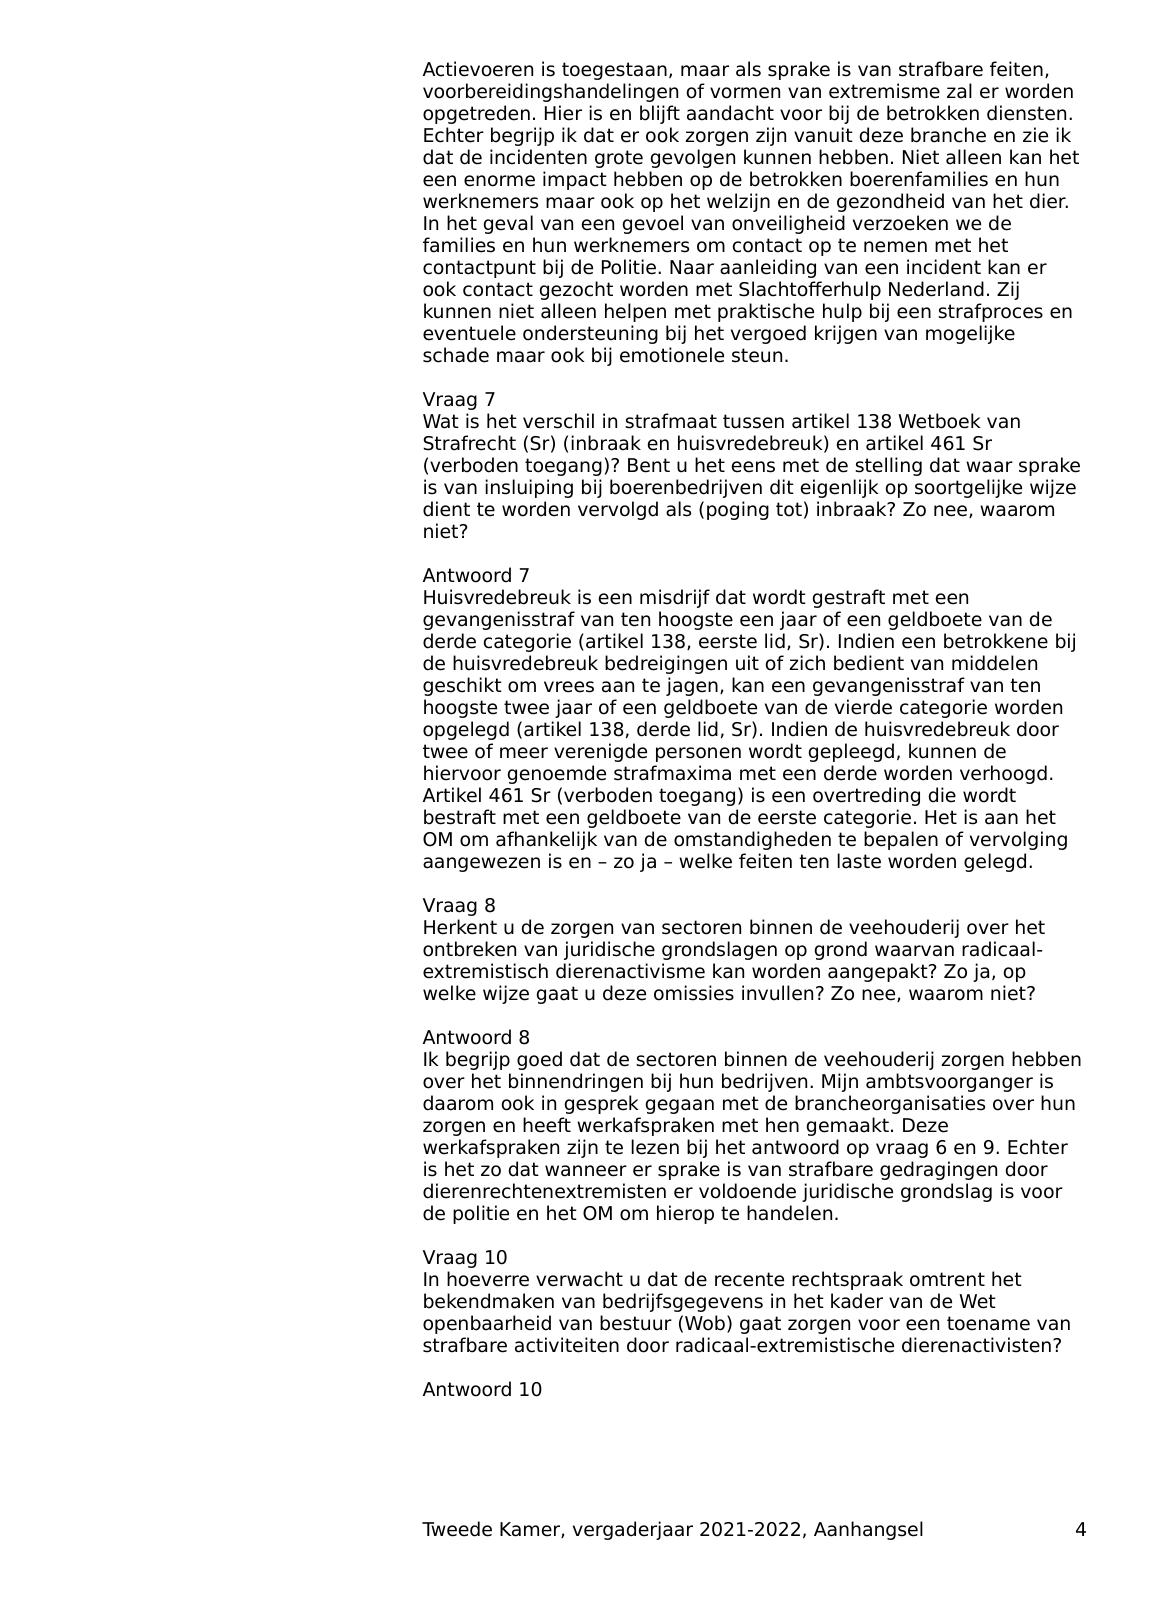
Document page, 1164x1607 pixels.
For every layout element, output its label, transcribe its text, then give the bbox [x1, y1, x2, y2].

text Vraag 10 [422, 1247, 1087, 1269]
text Ik begrijp goed dat de sectoren binnen de veehouderij zorgen hebben over het binnendringen bij hun bedrijven. Mijn ambtsvoorganger is daarom ook in gesprek gegaan met de brancheorganisaties over hun zorgen en heeft werkafspraken met hen gemaakt. Deze werkafspraken zijn te lezen bij het antwoord op vraag 6 en 9. Echter is het zo dat wanneer er sprake is van strafbare gedragingen door dierenrechtenextremisten er voldoende juridische grondslag is voor de politie en het OM om hierop te handelen. [422, 1049, 1087, 1225]
text Actievoeren is toegestaan, maar als sprake is van strafbare feiten, voorbereidingshandelingen of vormen van extremisme zal er worden opgetreden. Hier is en blijft aandacht voor bij de betrokken diensten. [422, 59, 1087, 125]
text Antwoord 10 [422, 1379, 1087, 1401]
text Wat is het verschil in strafmaat tussen artikel 138 Wetboek van Strafrecht (Sr) (inbraak en huisvredebreuk) en artikel 461 Sr (verboden toegang)? Bent u het eens met de stelling dat waar sprake is van insluiping bij boerenbedrijven dit eigenlijk op soortgelijke wijze dient te worden vervolgd als (poging tot) inbraak? Zo nee, waarom niet? [422, 411, 1087, 543]
text Echter begrijp ik dat er ook zorgen zijn vanuit deze branche en zie ik dat de incidenten grote gevolgen kunnen hebben. Niet alleen kan het een enorme impact hebben op de betrokken boerenfamilies en hun werknemers maar ook op het welzijn en de gezondheid van het dier. In het geval van een gevoel van onveiligheid verzoeken we de families en hun werknemers om contact op te nemen met het contactpunt bij de Politie. Naar aanleiding van een incident kan er ook contact gezocht worden met Slachtofferhulp Nederland. Zij kunnen niet alleen helpen met praktische hulp bij een strafproces en eventuele ondersteuning bij het vergoed krijgen van mogelijke schade maar ook bij emotionele steun. [422, 125, 1087, 367]
text Vraag 8 [422, 895, 1087, 917]
text Vraag 7 [422, 389, 1087, 411]
text In hoeverre verwacht u dat de recente rechtspraak omtrent het bekendmaken van bedrijfsgegevens in het kader van de Wet openbaarheid van bestuur (Wob) gaat zorgen voor een toename van strafbare activiteiten door radicaal-extremistische dierenactivisten? [422, 1269, 1087, 1357]
text Antwoord 8 [422, 1027, 1087, 1049]
text Herkent u de zorgen van sectoren binnen de veehouderij over het ontbreken van juridische grondslagen op grond waarvan radicaal-extremistisch dierenactivisme kan worden aangepakt? Zo ja, op welke wijze gaat u deze omissies invullen? Zo nee, waarom niet? [422, 917, 1087, 1005]
text Huisvredebreuk is een misdrijf dat wordt gestraft met een gevangenisstraf van ten hoogste een jaar of een geldboete van de derde categorie (artikel 138, eerste lid, Sr). Indien een betrokkene bij de huisvredebreuk bedreigingen uit of zich bedient van middelen geschikt om vrees aan te jagen, kan een gevangenisstraf van ten hoogste twee jaar of een geldboete van de vierde categorie worden opgelegd (artikel 138, derde lid, Sr). Indien de huisvredebreuk door twee of meer verenigde personen wordt gepleegd, kunnen de hiervoor genoemde strafmaxima met een derde worden verhoogd. Artikel 461 Sr (verboden toegang) is een overtreding die wordt bestraft met een geldboete van de eerste categorie. Het is aan het OM om afhankelijk van de omstandigheden te bepalen of vervolging aangewezen is en – zo ja – welke feiten ten laste worden gelegd. [422, 587, 1087, 873]
text Antwoord 7 [422, 565, 1087, 587]
